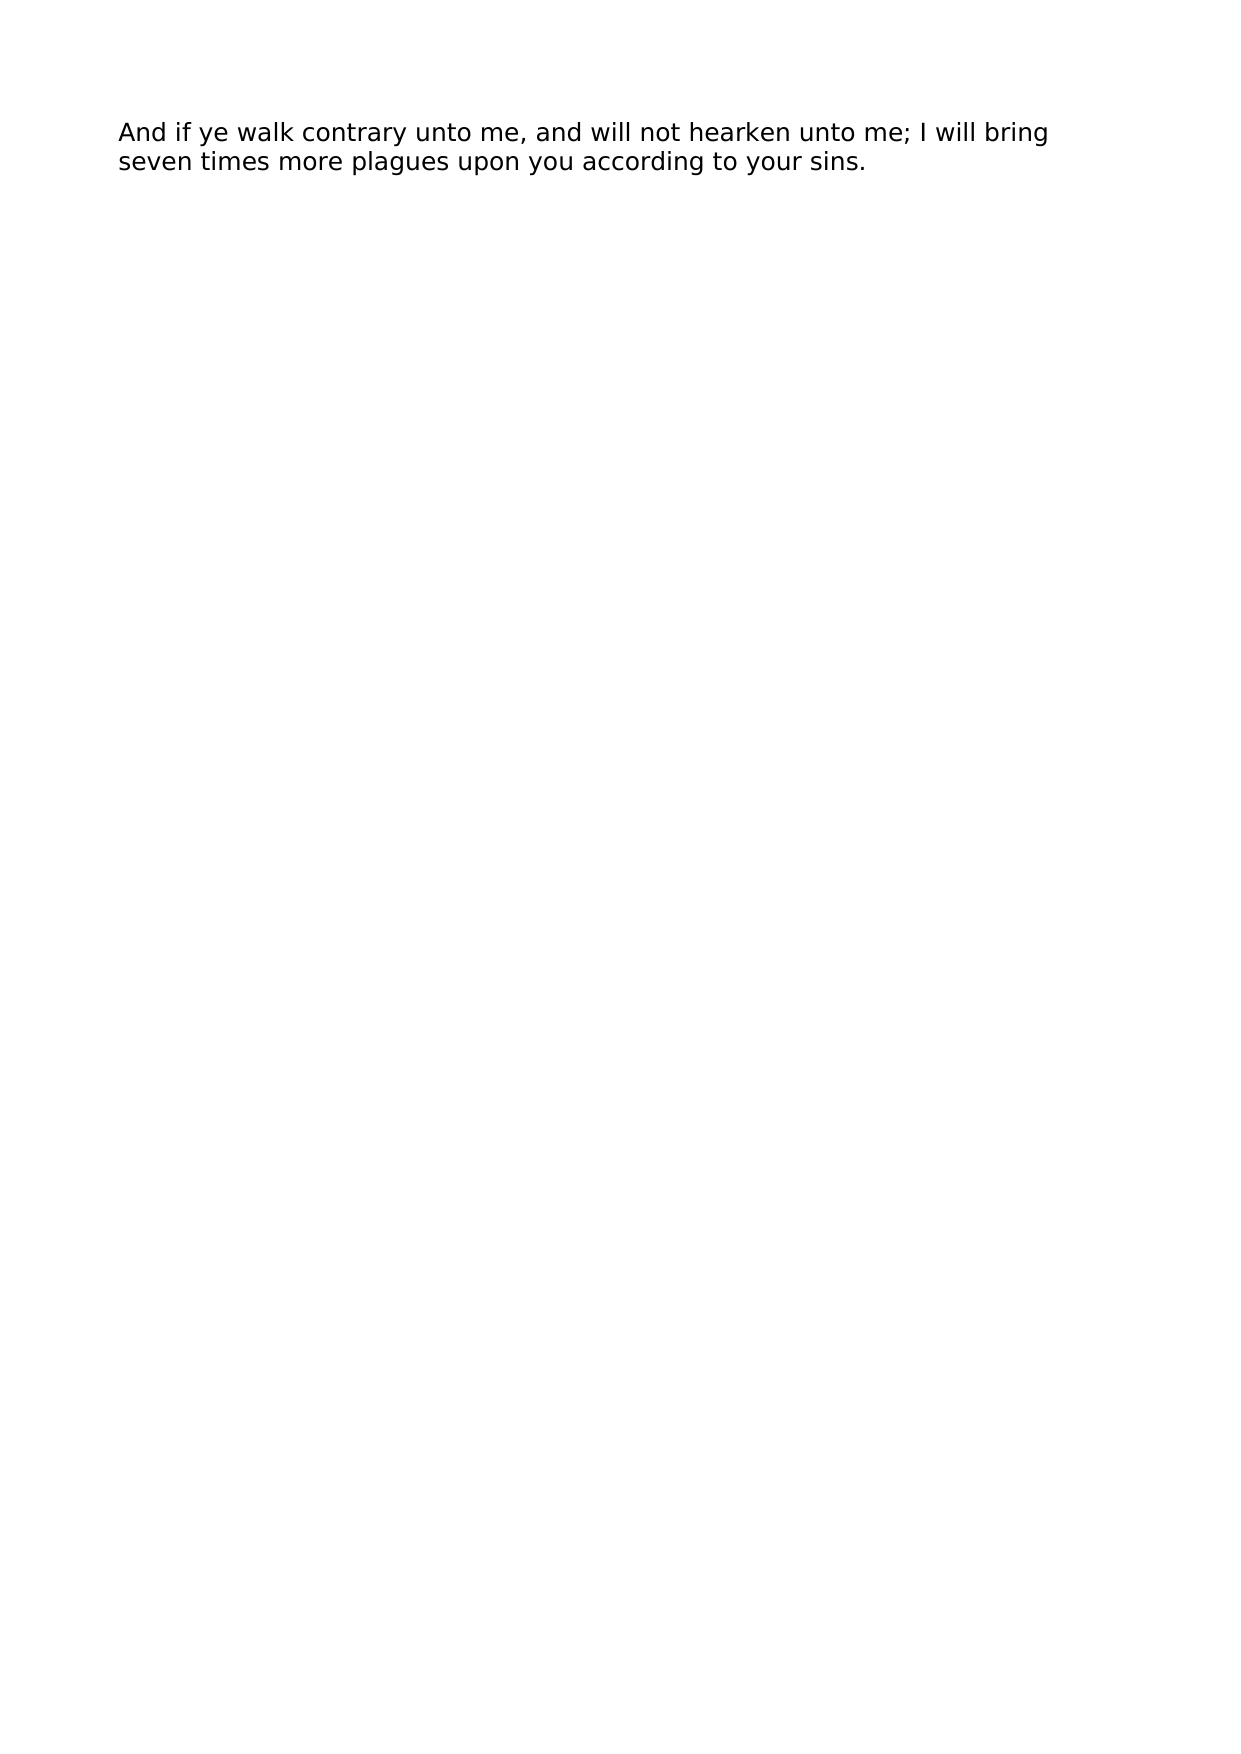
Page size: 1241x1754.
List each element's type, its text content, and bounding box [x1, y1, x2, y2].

text And if ye walk contrary unto me, and will not hearken unto me; I will bring seven times more plagues upon you according to your sins. [118, 118, 1122, 176]
